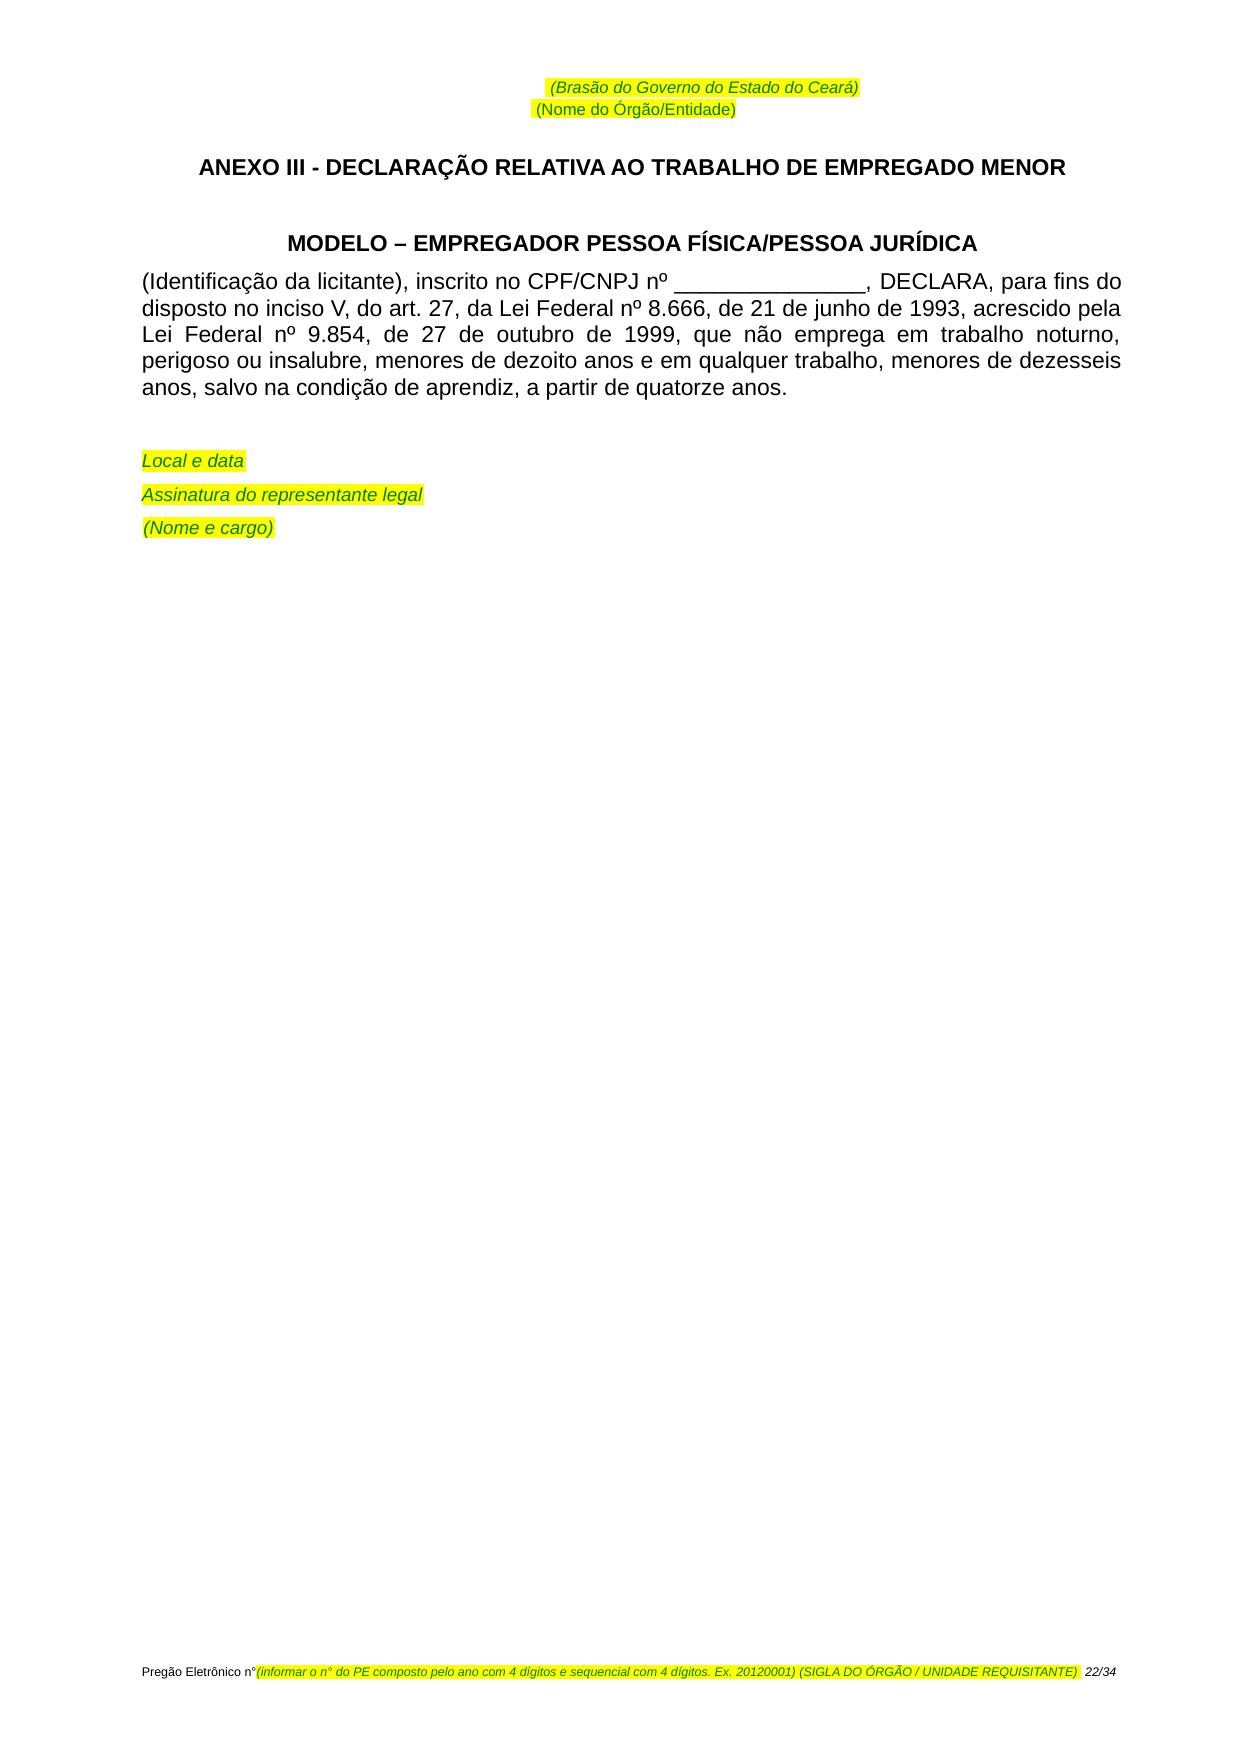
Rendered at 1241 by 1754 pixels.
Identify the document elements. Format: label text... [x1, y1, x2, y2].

text Local e data [142, 450, 1122, 472]
text Assinatura do representante legal [142, 483, 1122, 505]
text ANEXO III - DECLARAÇÃO RELATIVA AO TRABALHO DE EMPREGADO MENOR [143, 153, 1122, 180]
text (Nome e cargo) [143, 517, 1122, 538]
text MODELO – EMPREGADOR PESSOA FÍSICA/PESSOA JURÍDICA [143, 230, 1122, 256]
text (Identificação da licitante), inscrito no CPF/CNPJ nº _______________, DECLARA, para fins do disposto no inciso V, do art. 27, da Lei Federal nº 8.666, de 21 de junho de 1993, acrescido pela Lei Federal nº 9.854, de 27 de outubro de 1999, que não emprega em trabalho noturno, perigoso ou insalubre, menores de dezoito anos e em qualquer trabalho, menores de dezesseis anos, salvo na condição de aprendiz, a partir de quatorze anos. [142, 268, 1122, 400]
